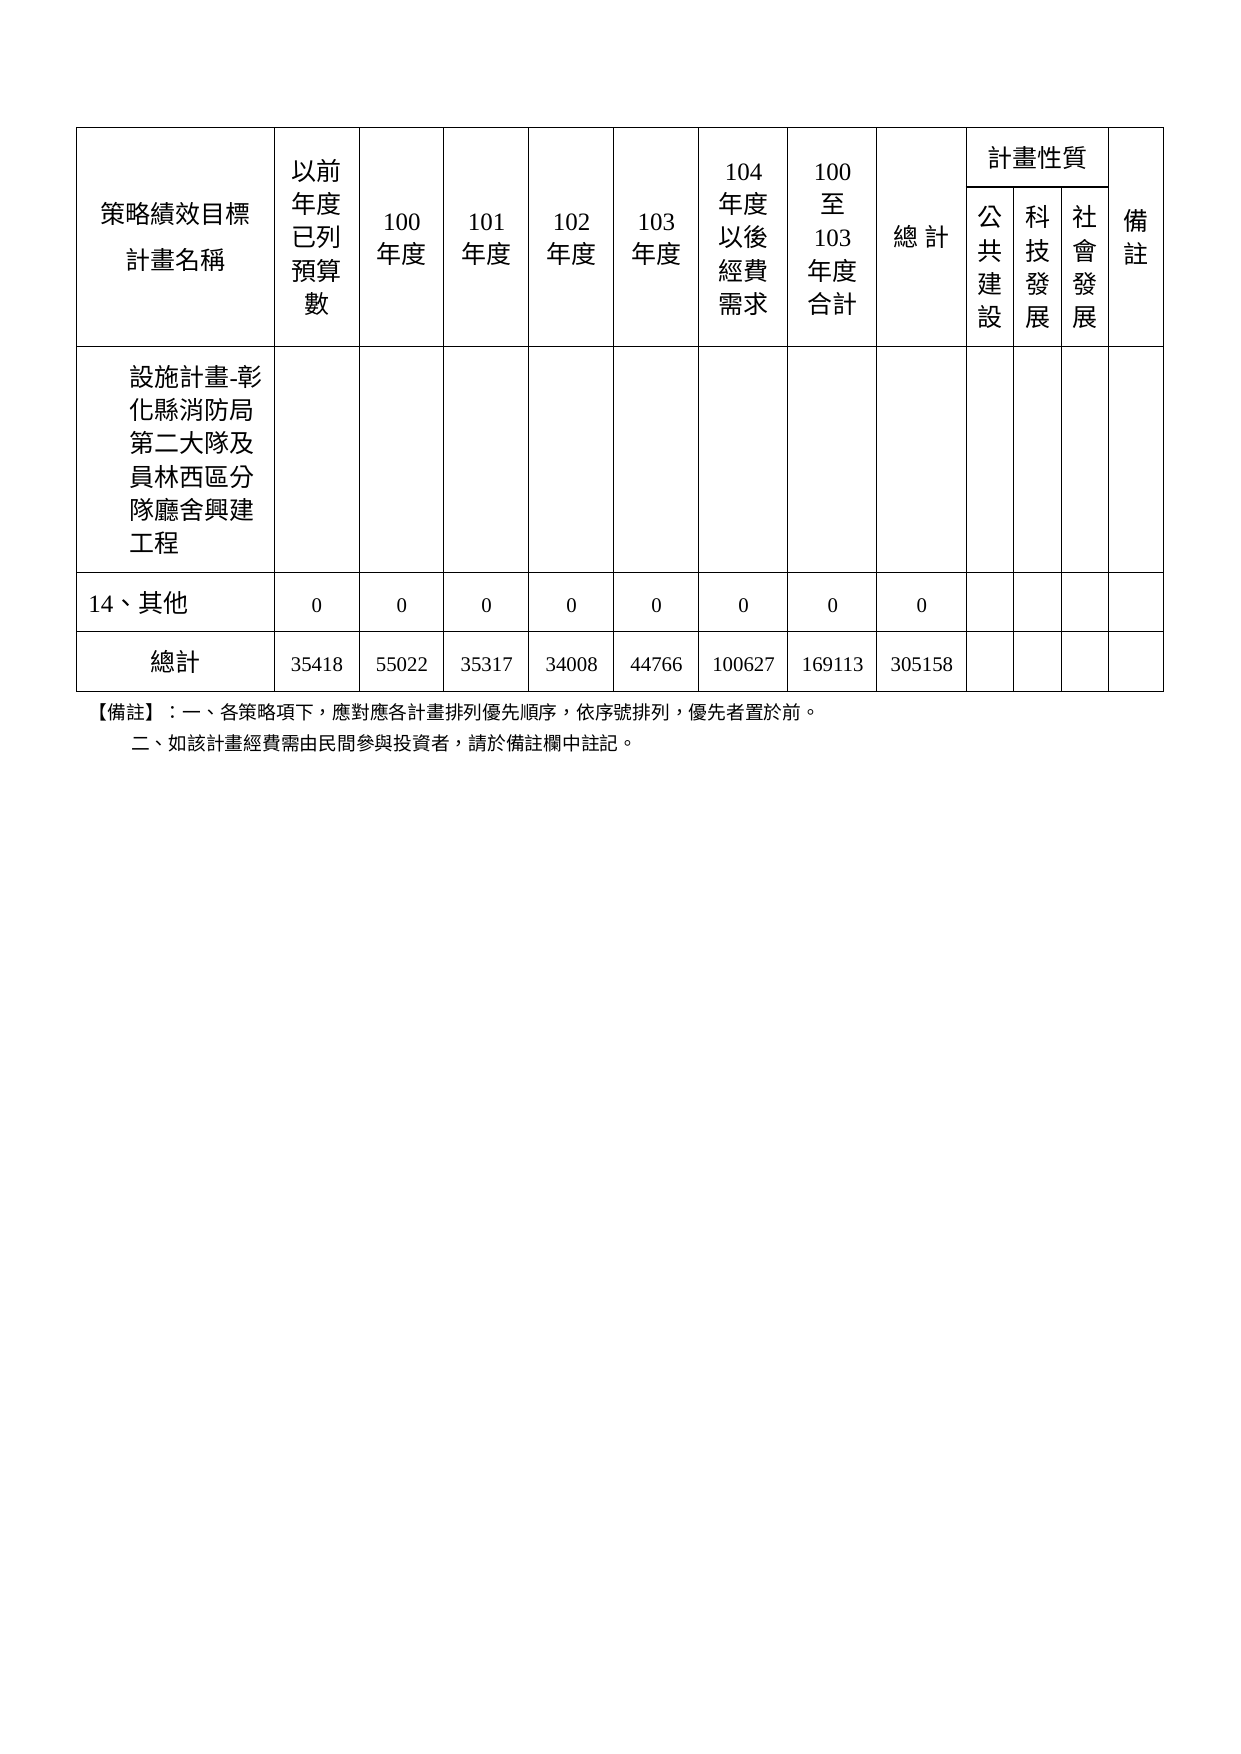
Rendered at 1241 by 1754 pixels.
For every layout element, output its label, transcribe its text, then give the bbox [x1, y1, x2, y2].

table_cell 44766 [614, 632, 698, 691]
table_header 104年度以後經費需求 [699, 128, 787, 346]
table_header 103年度 [614, 128, 698, 346]
table_cell 0 [877, 573, 966, 631]
table_cell 0 [614, 573, 698, 631]
table_cell 55022 [360, 632, 443, 691]
table_cell [1109, 573, 1163, 631]
table_cell 社會發展 [1062, 188, 1108, 346]
table_header 101年度 [444, 128, 528, 346]
table_header 102年度 [529, 128, 613, 346]
table_header 100年度 [360, 128, 443, 346]
table_cell 35418 [275, 632, 359, 691]
table_cell [1109, 632, 1163, 691]
table_cell 總計 [77, 632, 274, 691]
table_cell [1014, 347, 1061, 572]
table_cell 100627 [699, 632, 787, 691]
table_cell 34008 [529, 632, 613, 691]
table_header 100至103年度合計 [788, 128, 876, 346]
table_cell 0 [444, 573, 528, 631]
table_cell 0 [360, 573, 443, 631]
table_cell [1109, 347, 1163, 572]
table_cell 其他 [77, 573, 274, 631]
table_cell [1062, 632, 1108, 691]
text 二、如該計畫經費需由民間參與投資者，請於備註欄中註記。 [88, 735, 1152, 754]
table_cell [275, 347, 359, 572]
table_cell [614, 347, 698, 572]
table_cell [967, 632, 1013, 691]
table_header 備註 [1109, 128, 1163, 346]
table_cell [967, 347, 1013, 572]
table_cell [967, 573, 1013, 631]
table_cell 169113 [788, 632, 876, 691]
table_cell 0 [529, 573, 613, 631]
table_cell [444, 347, 528, 572]
table_cell 科技發展 [1014, 188, 1061, 346]
table_cell [1062, 573, 1108, 631]
table_header 計畫性質 [967, 128, 1108, 186]
table_cell [1014, 632, 1061, 691]
table_cell [1014, 573, 1061, 631]
table_cell 0 [275, 573, 359, 631]
table_header 總 計 [877, 128, 966, 346]
text 【備註】：一、各策略項下，應對應各計畫排列優先順序，依序號排列，優先者置於前。 [88, 704, 1152, 723]
table_cell 公共建設 [967, 188, 1013, 346]
table_cell [877, 347, 966, 572]
table_cell [788, 347, 876, 572]
table_cell 0 [699, 573, 787, 631]
table_cell [360, 347, 443, 572]
table_cell 0 [788, 573, 876, 631]
table_header 以前年度已列預算數 [275, 128, 359, 346]
table_cell 35317 [444, 632, 528, 691]
table_cell [1062, 347, 1108, 572]
table_header 策略績效目標 計畫名稱 [77, 128, 274, 346]
table_cell [529, 347, 613, 572]
table_cell [699, 347, 787, 572]
table_cell 設施計畫-彰化縣消防局第二大隊及員林西區分隊廳舍興建工程 [77, 347, 274, 572]
table_cell 305158 [877, 632, 966, 691]
